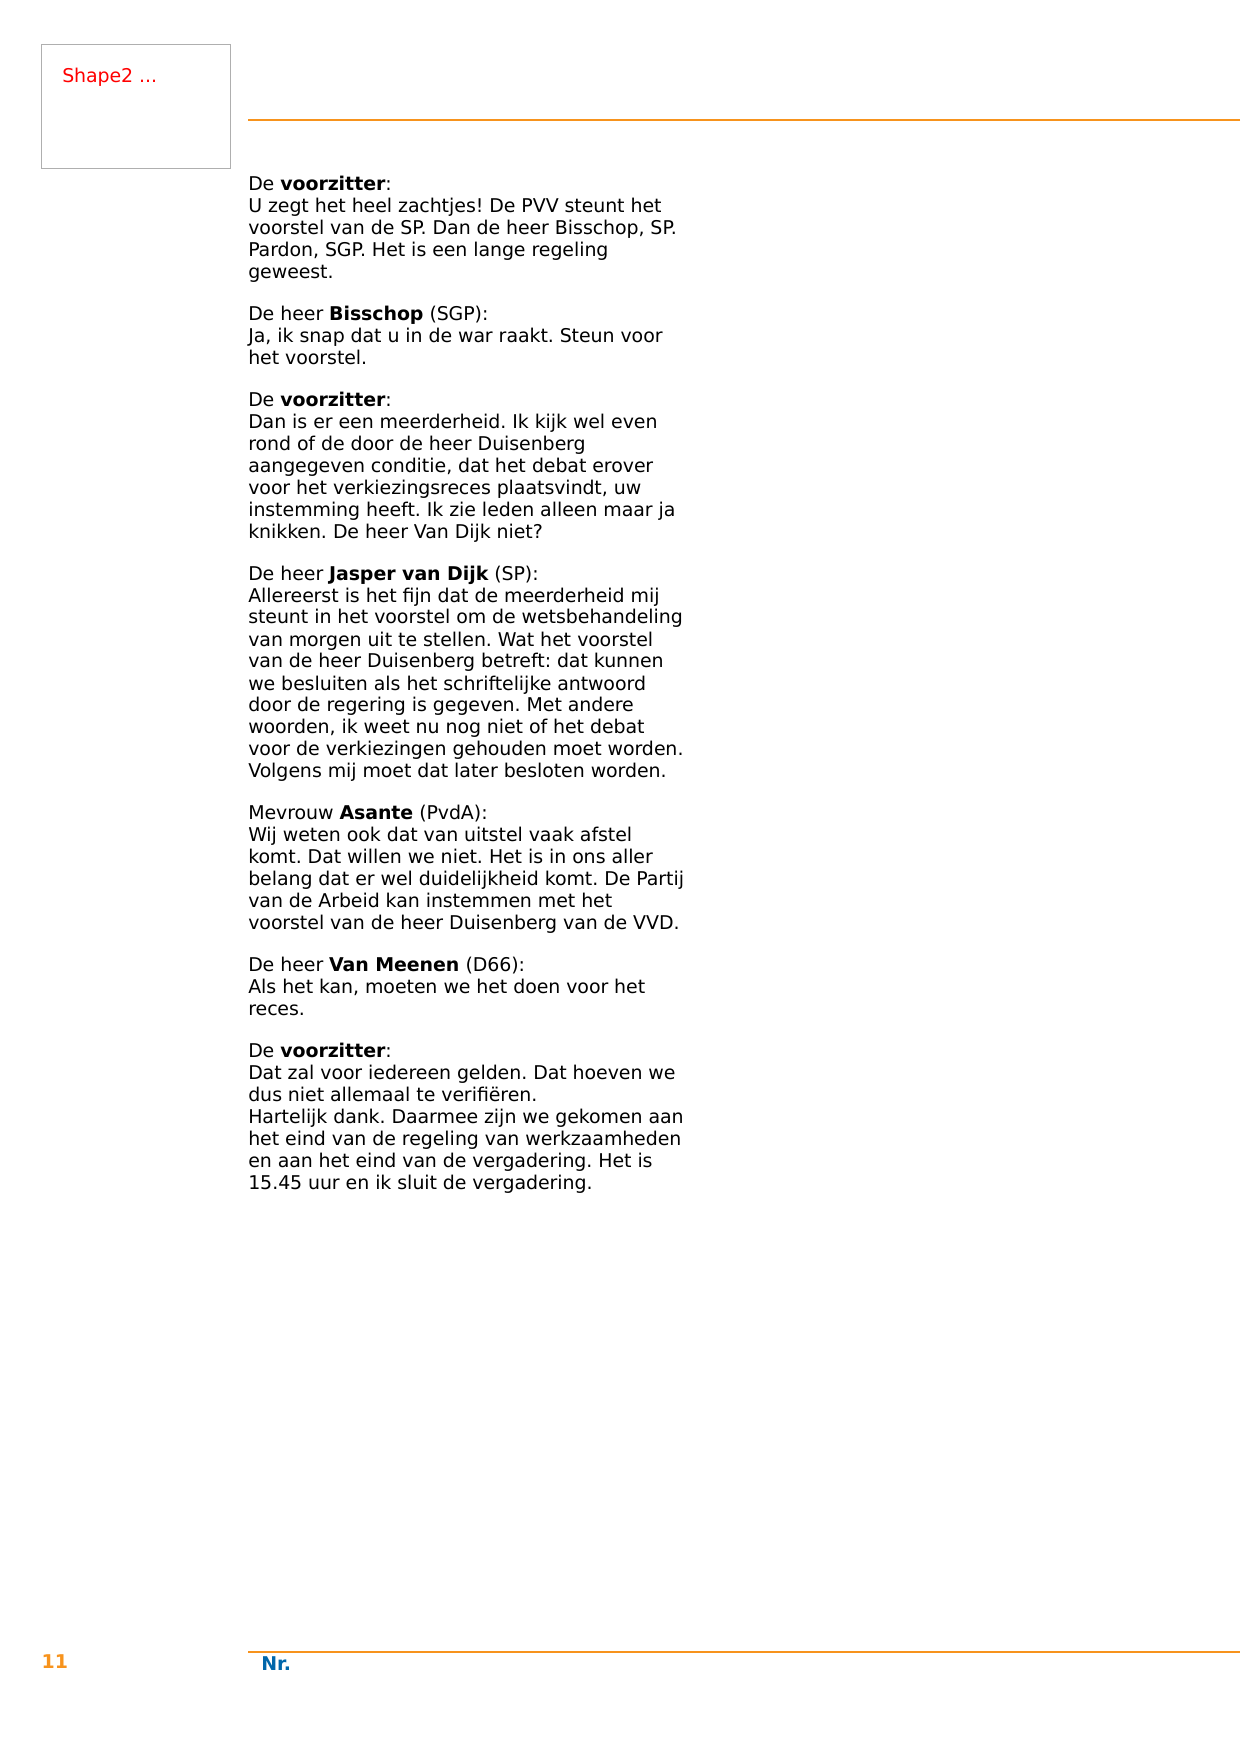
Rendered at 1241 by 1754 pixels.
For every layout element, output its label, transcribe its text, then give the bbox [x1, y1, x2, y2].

text Wij weten ook dat van uitstel vaak afstel komt. Dat willen we niet. Het is in ons aller belang dat er wel duidelijkheid komt. De Partij van de Arbeid kan instemmen met het voorstel van de heer Duisenberg van de VVD. [248, 824, 691, 934]
text Dat zal voor iedereen gelden. Dat hoeven we dus niet allemaal te verifiëren. [248, 1062, 691, 1106]
text De voorzitter: [248, 1040, 691, 1062]
text Mevrouw Asante (PvdA): [248, 802, 691, 824]
text De heer Bisschop (SGP): [248, 303, 691, 325]
text De heer Van Meenen (D66): [248, 954, 691, 976]
text De voorzitter: [248, 389, 691, 411]
text Hartelijk dank. Daarmee zijn we gekomen aan het eind van de regeling van werkzaamheden en aan het eind van de vergadering. Het is 15.45 uur en ik sluit de vergadering. [248, 1106, 691, 1194]
text Ja, ik snap dat u in de war raakt. Steun voor het voorstel. [248, 325, 691, 369]
text De voorzitter: [248, 173, 691, 195]
text U zegt het heel zachtjes! De PVV steunt het voorstel van de SP. Dan de heer Bisschop, SP. Pardon, SGP. Het is een lange regeling geweest. [248, 195, 691, 283]
text Dan is er een meerderheid. Ik kijk wel even rond of de door de heer Duisenberg aangegeven conditie, dat het debat erover voor het verkiezingsreces plaatsvindt, uw instemming heeft. Ik zie leden alleen maar ja knikken. De heer Van Dijk niet? [248, 411, 691, 542]
text Allereerst is het fijn dat de meerderheid mij steunt in het voorstel om de wetsbehandeling van morgen uit te stellen. Wat het voorstel van de heer Duisenberg betreft: dat kunnen we besluiten als het schriftelijke antwoord door de regering is gegeven. Met andere woorden, ik weet nu nog niet of het debat voor de verkiezingen gehouden moet worden. Volgens mij moet dat later besloten worden. [248, 584, 691, 782]
text De heer Jasper van Dijk (SP): [248, 562, 691, 584]
text Als het kan, moeten we het doen voor het reces. [248, 976, 691, 1020]
